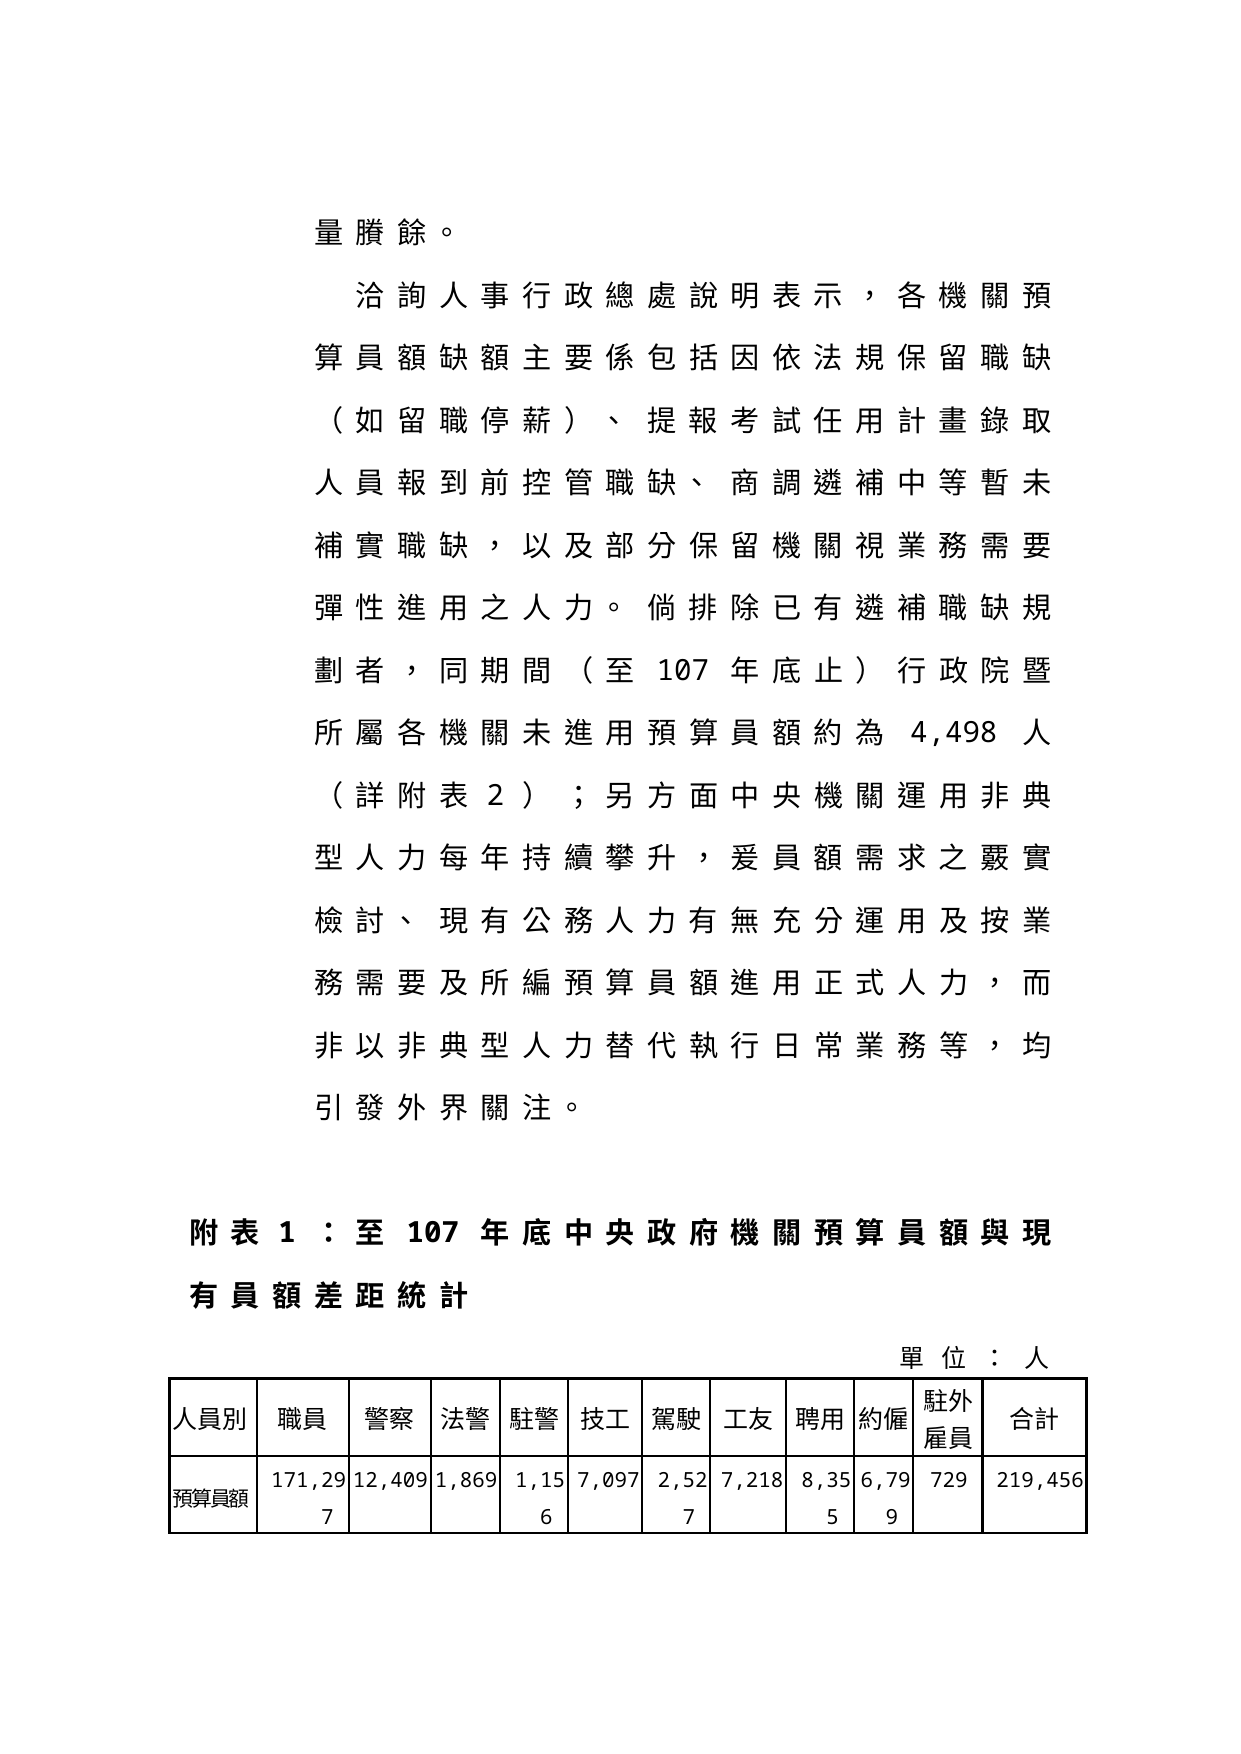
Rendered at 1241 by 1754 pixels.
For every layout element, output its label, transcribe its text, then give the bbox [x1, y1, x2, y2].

table_cell 2,527 [643, 1457, 709, 1532]
text 附表1：至107年底中央政府機關預算員額與現有員額差距統計 [161, 1189, 1058, 1314]
table_cell 12,409 [350, 1457, 430, 1532]
table_cell 171,297 [258, 1457, 348, 1532]
text 單位：人 [183, 1314, 1058, 1377]
table_cell 219,456 [984, 1457, 1085, 1532]
table_header 聘用 [787, 1380, 853, 1455]
table_header 工友 [711, 1380, 785, 1455]
table_header 警察 [350, 1380, 430, 1455]
table_header 人員別 [171, 1380, 256, 1455]
table_header 駐警 [501, 1380, 567, 1455]
table_header 技工 [569, 1380, 641, 1455]
table_cell 預算員額 [171, 1457, 256, 1532]
text 洽詢人事行政總處說明表示，各機關預算員額缺額主要係包括因依法規保留職缺（如留職停薪）、提報考試任用計畫錄取人員報到前控管職缺、商調遴補中等暫未補實職缺，以及部分保留機關視業務需要彈性進用之人力。倘排除已有遴補職缺規劃者，同期間（至107年底止）行政院暨所屬各機關未進用預算員額約為4,498人（詳附表2）；另方面中央機關運用非典型人力每年持續攀升，爰員額需求之覈實檢討、現有公務人力有無充分運用及按業務需要及所編預算員額進用正式人力，而非以非典型人力替代執行日常業務等，均引發外界關注。 [271, 252, 1058, 1127]
table_header 法警 [432, 1380, 499, 1455]
text 量賸餘。 [271, 189, 1058, 252]
table_header 駐外雇員 [914, 1380, 981, 1455]
table_header 合計 [984, 1380, 1085, 1455]
table_cell 7,097 [569, 1457, 641, 1532]
table_header 約僱 [855, 1380, 912, 1455]
table_header 駕駛 [643, 1380, 709, 1455]
table_cell 1,869 [432, 1457, 499, 1532]
table_header 職員 [258, 1380, 348, 1455]
table_cell 6,799 [855, 1457, 912, 1532]
table_cell 8,355 [787, 1457, 853, 1532]
table_cell 7,218 [711, 1457, 785, 1532]
table_cell 729 [914, 1457, 981, 1532]
table_cell 1,156 [501, 1457, 567, 1532]
